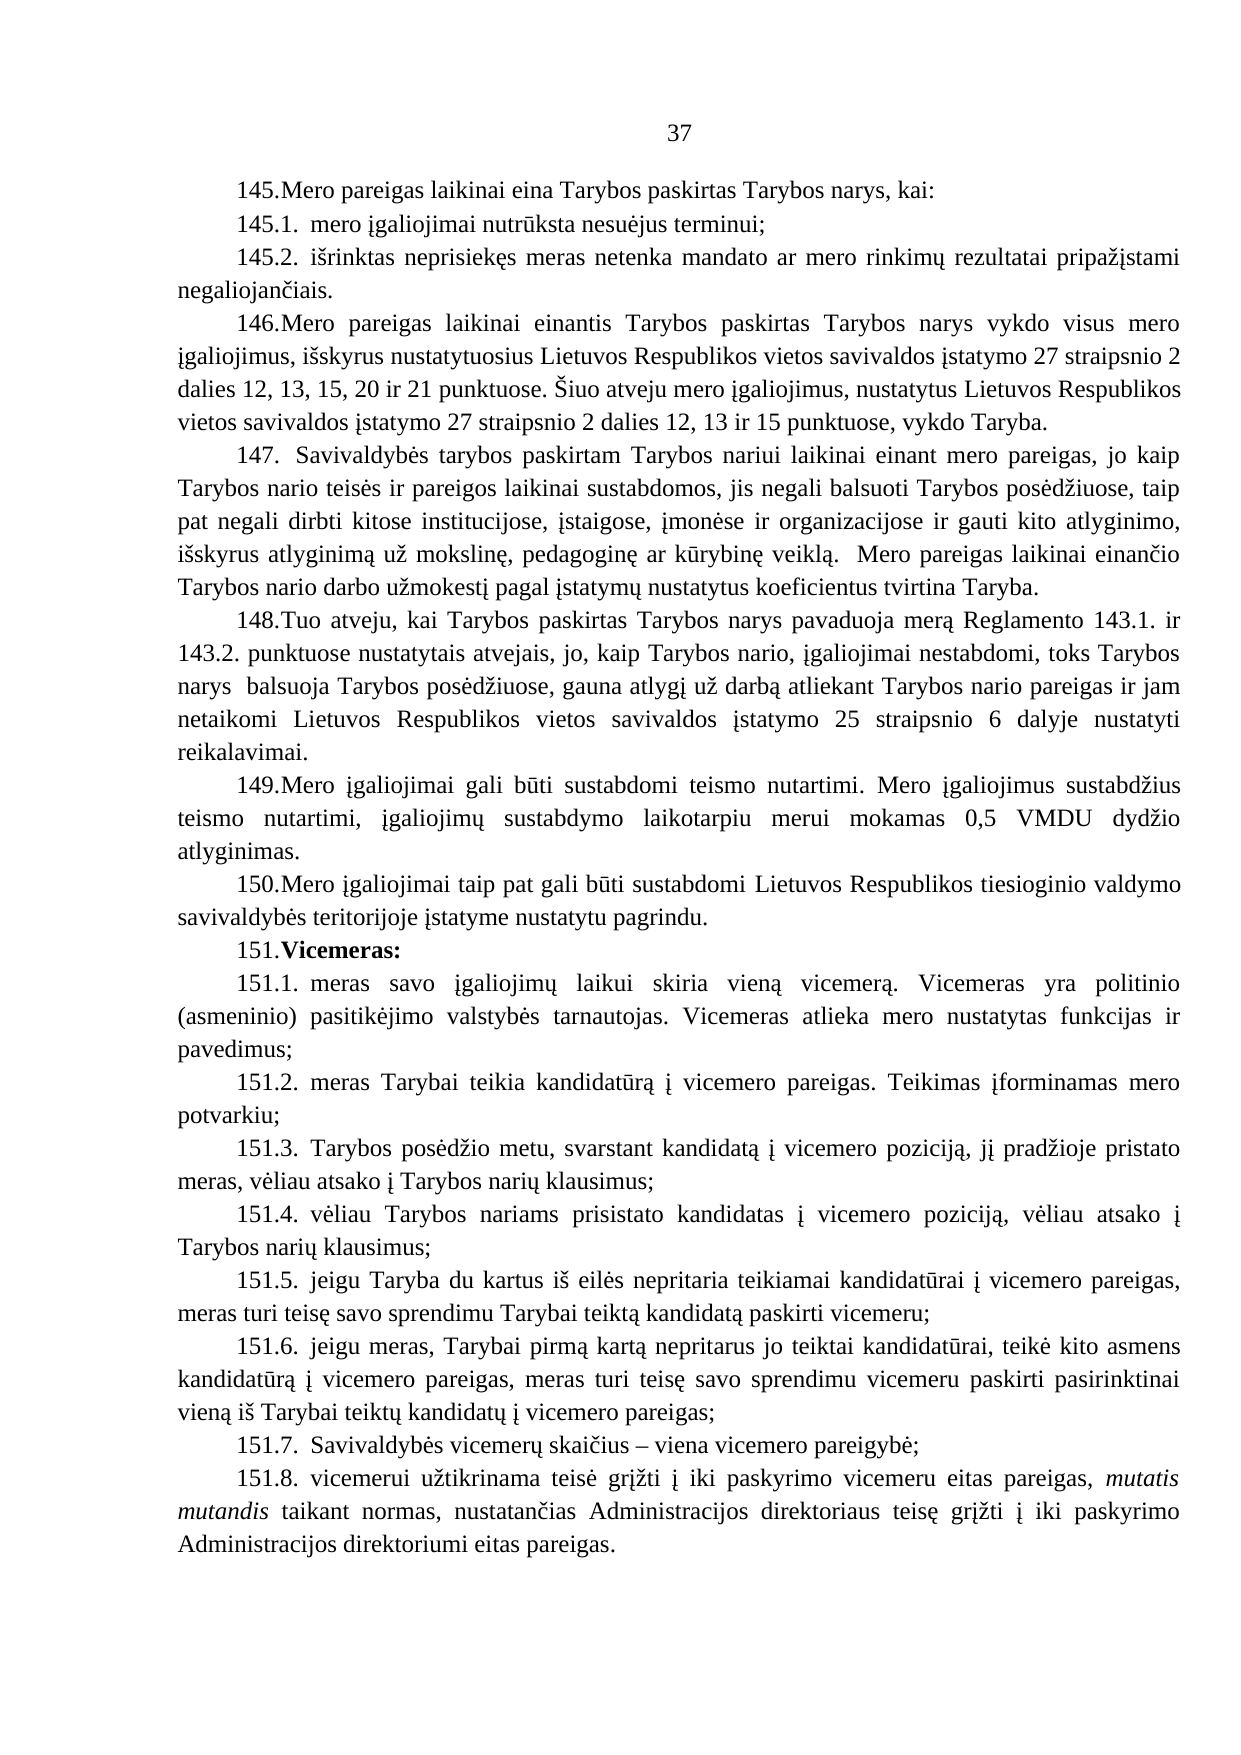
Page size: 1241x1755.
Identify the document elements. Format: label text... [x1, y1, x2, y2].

text 145.2. išrinktas neprisiekęs meras netenka mandato ar mero rinkimų rezultatai pripažįstami negaliojančiais. [177, 242, 1181, 303]
text 151.1. meras savo įgaliojimų laikui skiria vieną vicemerą. Vicemeras yra politinio (asmeninio) pasitikėjimo valstybės tarnautojas. Vicemeras atlieka mero nustatytas funkcijas ir pavedimus; [177, 968, 1181, 1063]
text 151.7. Savivaldybės vicemerų skaičius – viena vicemero pareigybė; [177, 1430, 1181, 1459]
text 151.4. vėliau Tarybos nariams prisistato kandidatas į vicemero poziciją, vėliau atsako į Tarybos narių klausimus; [177, 1199, 1181, 1261]
text 151.3. Tarybos posėdžio metu, svarstant kandidatą į vicemero poziciją, jį pradžioje pristato meras, vėliau atsako į Tarybos narių klausimus; [177, 1133, 1181, 1195]
text 145. Mero pareigas laikinai eina Tarybos paskirtas Tarybos narys, kai: [177, 176, 1181, 204]
text 151. Vicemeras: [236, 935, 1181, 964]
text 151.8. vicemerui užtikrinama teisė grįžti į iki paskyrimo vicemeru eitas pareigas, mutatis mutandis taikant normas, nustatančias Administracijos direktoriaus teisę grįžti į iki paskyrimo Administracijos direktoriumi eitas pareigas. [177, 1463, 1181, 1558]
text 145.1. mero įgaliojimai nutrūksta nesuėjus terminui; [236, 209, 1181, 237]
text 147. Savivaldybės tarybos paskirtam Tarybos nariui laikinai einant mero pareigas, jo kaip Tarybos nario teisės ir pareigos laikinai sustabdomos, jis negali balsuoti Tarybos posėdžiuose, taip pat negali dirbti kitose institucijose, įstaigose, įmonėse ir organizacijose ir gauti kito atlyginimo, išskyrus atlyginimą už mokslinę, pedagoginę ar kūrybinę veiklą. Mero pareigas laikinai einančio Tarybos nario darbo užmokestį pagal įstatymų nustatytus koeficientus tvirtina Taryba. [177, 440, 1181, 601]
text 148. Tuo atveju, kai Tarybos paskirtas Tarybos narys pavaduoja merą Reglamento 143.1. ir 143.2. punktuose nustatytais atvejais, jo, kaip Tarybos nario, įgaliojimai nestabdomi, toks Tarybos narys balsuoja Tarybos posėdžiuose, gauna atlygį už darbą atliekant Tarybos nario pareigas ir jam netaikomi Lietuvos Respublikos vietos savivaldos įstatymo 25 straipsnio 6 dalyje nustatyti reikalavimai. [177, 605, 1181, 766]
text 150. Mero įgaliojimai taip pat gali būti sustabdomi Lietuvos Respublikos tiesioginio valdymo savivaldybės teritorijoje įstatyme nustatytu pagrindu. [177, 869, 1181, 931]
text 149. Mero įgaliojimai gali būti sustabdomi teismo nutartimi. Mero įgaliojimus sustabdžius teismo nutartimi, įgaliojimų sustabdymo laikotarpiu merui mokamas 0,5 VMDU dydžio atlyginimas. [177, 770, 1181, 865]
text 151.2. meras Tarybai teikia kandidatūrą į vicemero pareigas. Teikimas įforminamas mero potvarkiu; [177, 1067, 1181, 1129]
text 146. Mero pareigas laikinai einantis Tarybos paskirtas Tarybos narys vykdo visus mero įgaliojimus, išskyrus nustatytuosius Lietuvos Respublikos vietos savivaldos įstatymo 27 straipsnio 2 dalies 12, 13, 15, 20 ir 21 punktuose. Šiuo atveju mero įgaliojimus, nustatytus Lietuvos Respublikos vietos savivaldos įstatymo 27 straipsnio 2 dalies 12, 13 ir 15 punktuose, vykdo Taryba. [177, 308, 1181, 436]
text 151.5. jeigu Taryba du kartus iš eilės nepritaria teikiamai kandidatūrai į vicemero pareigas, meras turi teisę savo sprendimu Tarybai teiktą kandidatą paskirti vicemeru; [177, 1265, 1181, 1327]
text 151.6. jeigu meras, Tarybai pirmą kartą nepritarus jo teiktai kandidatūrai, teikė kito asmens kandidatūrą į vicemero pareigas, meras turi teisę savo sprendimu vicemeru paskirti pasirinktinai vieną iš Tarybai teiktų kandidatų į vicemero pareigas; [177, 1331, 1181, 1426]
